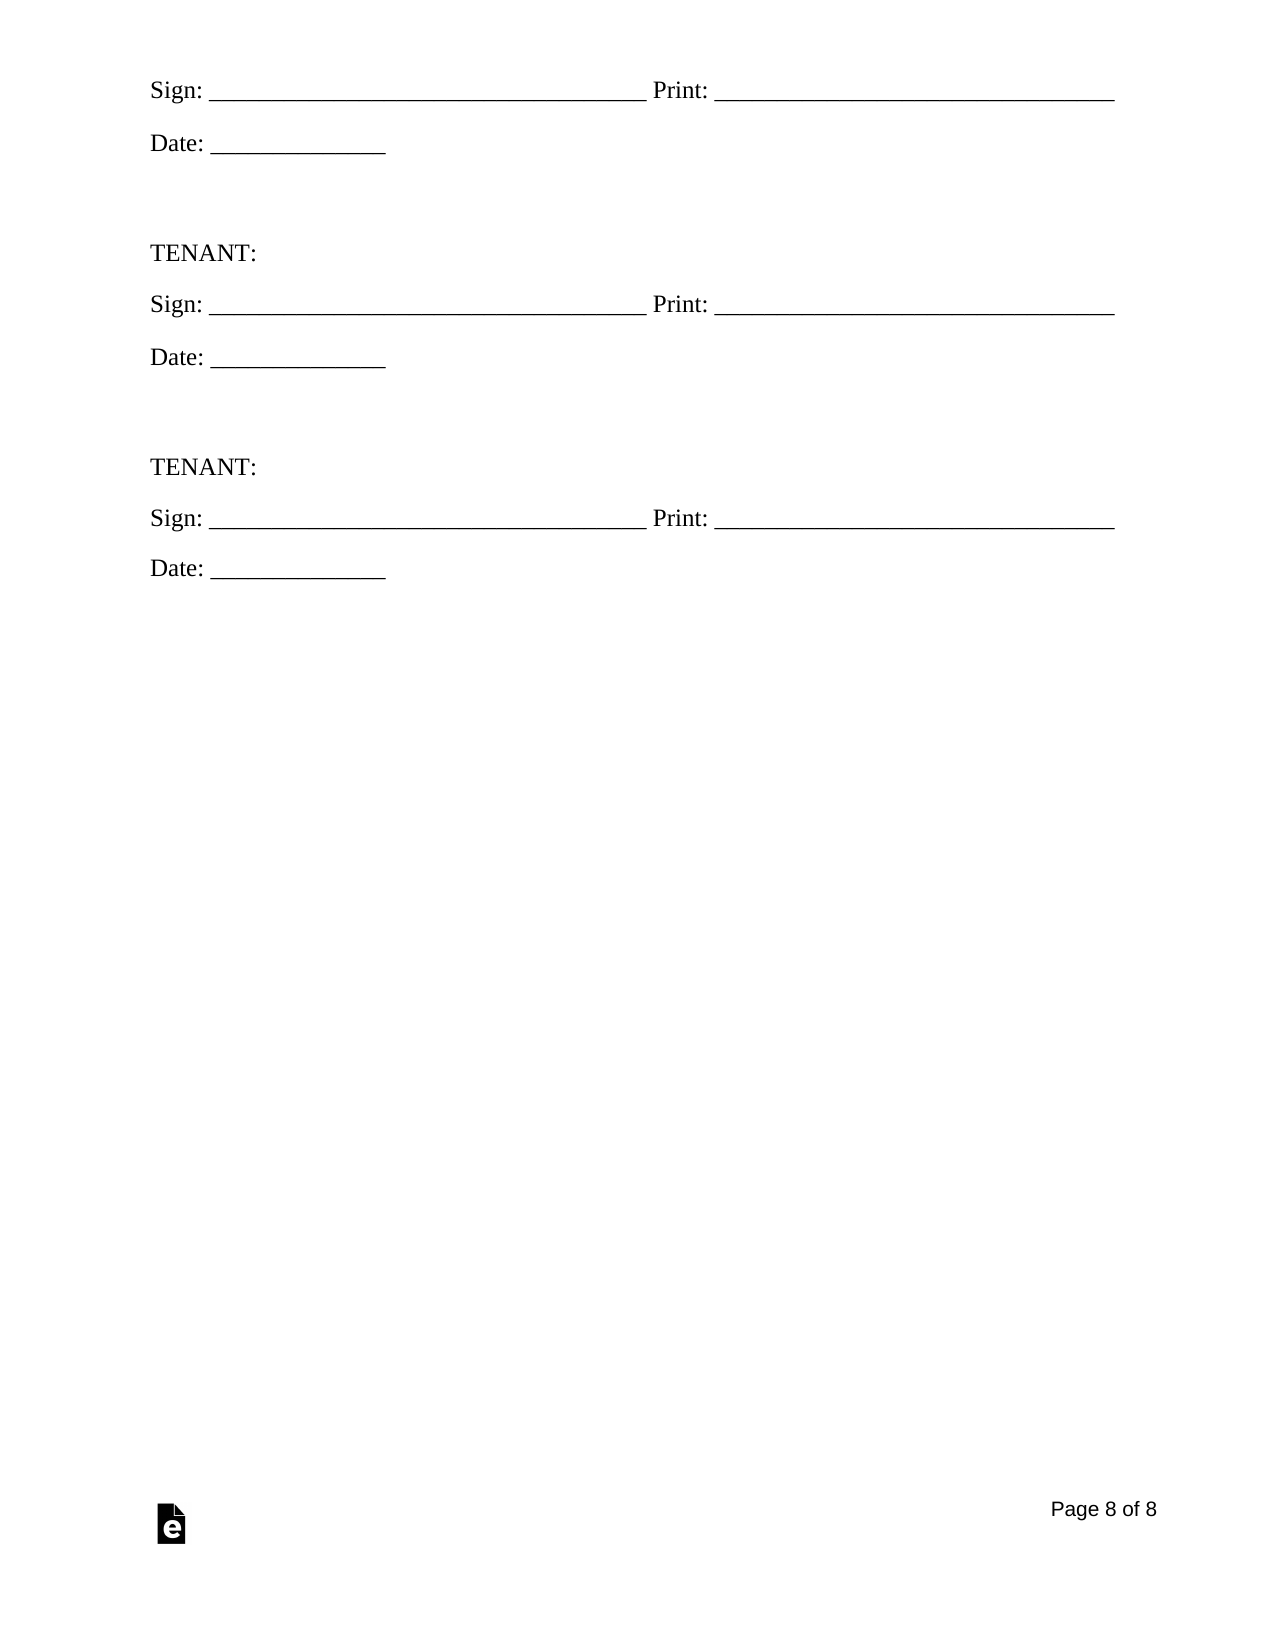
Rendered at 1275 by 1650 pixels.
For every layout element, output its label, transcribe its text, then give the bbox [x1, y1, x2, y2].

text TENANT: [150, 449, 1125, 483]
text TENANT: [150, 234, 1125, 268]
text Date: ______________ [150, 553, 1125, 582]
text Sign: ___________________________________ Print: ________________________________ [150, 75, 1125, 104]
text Date: ______________ [150, 124, 1125, 159]
text Sign: ___________________________________ Print: ________________________________ [150, 289, 1125, 318]
text Date: ______________ [150, 339, 1125, 373]
text Sign: ___________________________________ Print: ________________________________ [150, 503, 1125, 532]
